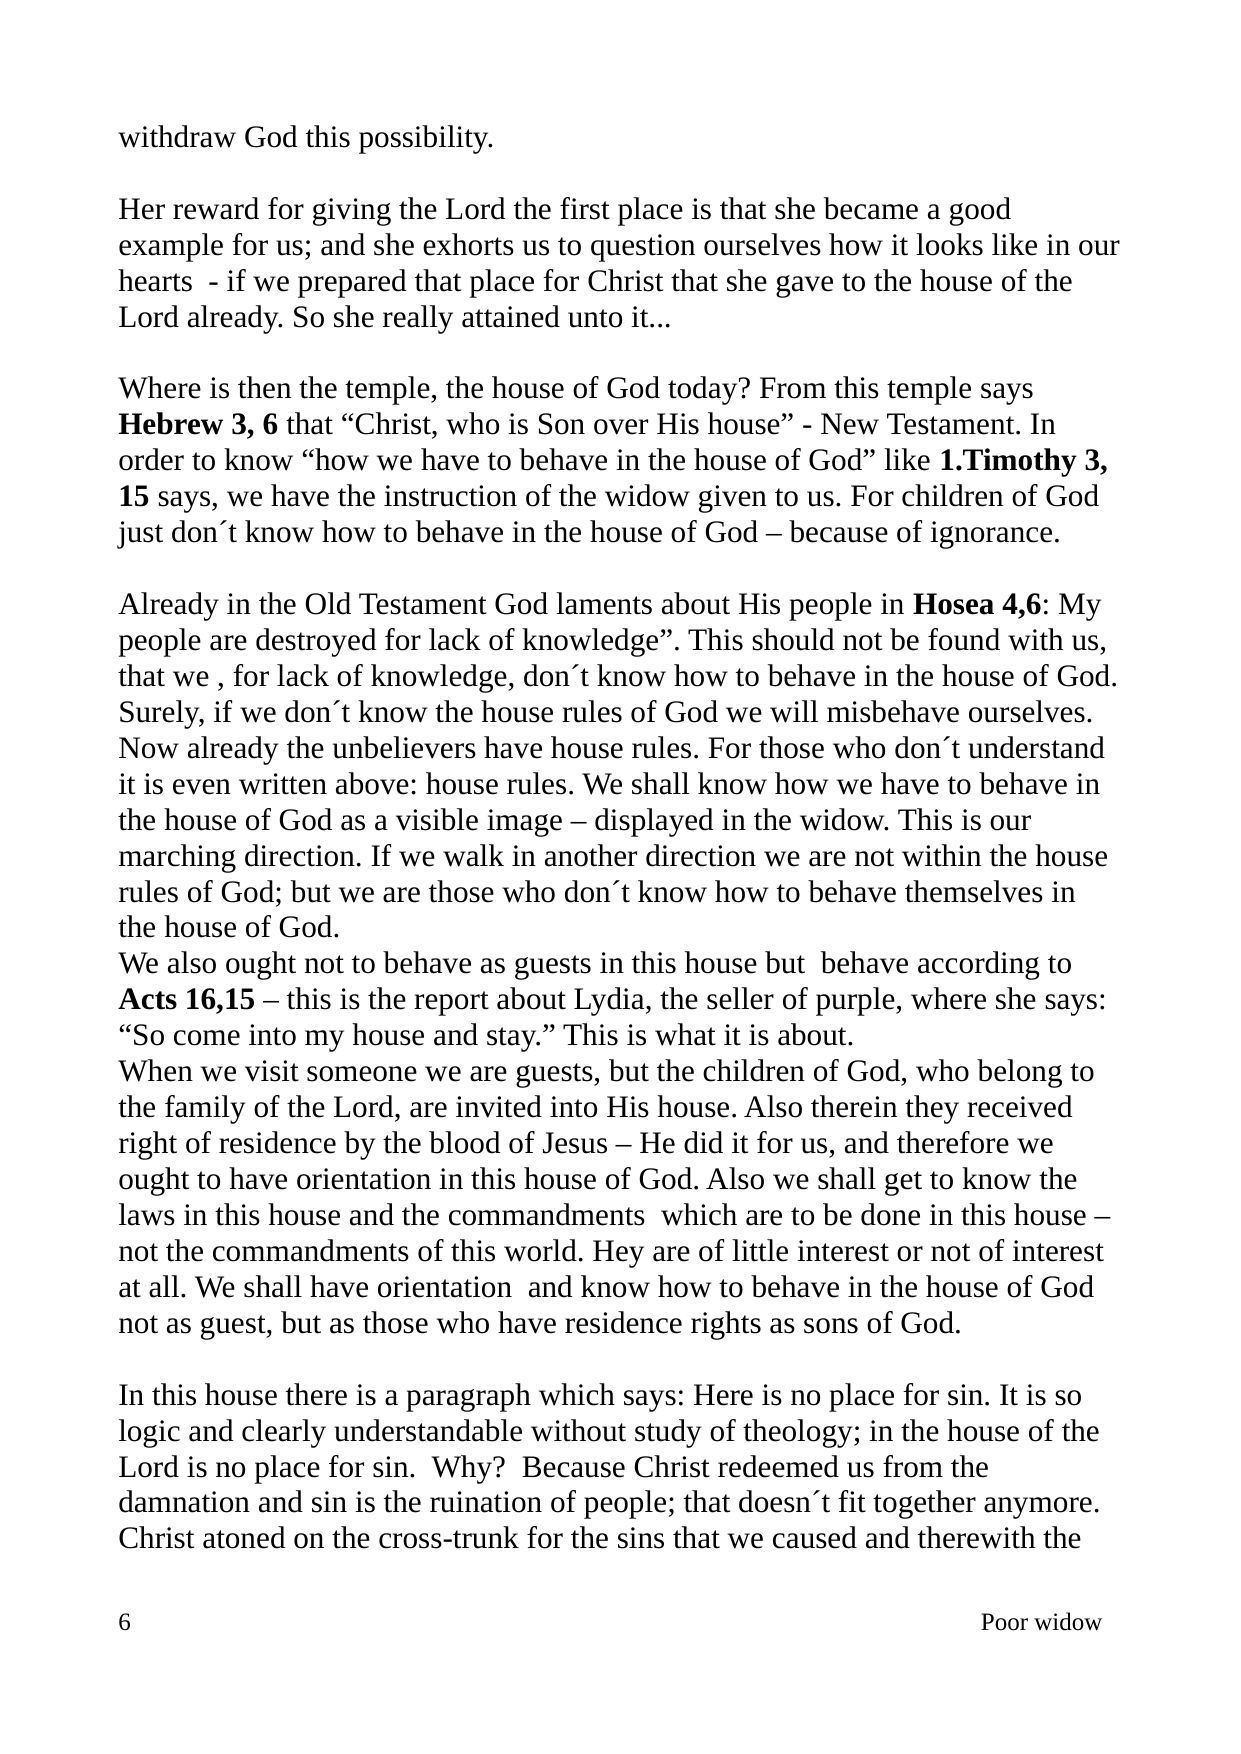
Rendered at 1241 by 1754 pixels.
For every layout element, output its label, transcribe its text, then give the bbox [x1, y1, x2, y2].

text Already in the Old Testament God laments about His people in Hosea 4,6: My people are destroyed for lack of knowledge”. This should not be found with us, that we , for lack of knowledge, don´t know how to behave in the house of God. Surely, if we don´t know the house rules of God we will misbehave ourselves. Now already the unbelievers have house rules. For those who don´t understand it is even written above: house rules. We shall know how we have to behave in the house of God as a visible image – displayed in the widow. This is our marching direction. If we walk in another direction we are not within the house rules of God; but we are those who don´t know how to behave themselves in the house of God. [118, 585, 1122, 945]
text withdraw God this possibility. [118, 118, 1122, 154]
text Her reward for giving the Lord the first place is that she became a good example for us; and she exhorts us to question ourselves how it looks like in our hearts - if we prepared that place for Christ that she gave to the house of the Lord already. So she really attained unto it... [118, 154, 1122, 334]
text When we visit someone we are guests, but the children of God, who belong to the family of the Lord, are invited into His house. Also therein they received right of residence by the blood of Jesus – He did it for us, and therefore we ought to have orientation in this house of God. Also we shall get to know the laws in this house and the commandments which are to be done in this house – not the commandments of this world. Hey are of little interest or not of interest at all. We shall have orientation and know how to behave in the house of God not as guest, but as those who have residence rights as sons of God. [118, 1052, 1122, 1340]
text Where is then the temple, the house of God today? From this temple says Hebrew 3, 6 that “Christ, who is Son over His house” - New Testament. In order to know “how we have to behave in the house of God” like 1.Timothy 3, 15 says, we have the instruction of the widow given to us. For children of God just don´t know how to behave in the house of God – because of ignorance. [118, 370, 1122, 549]
text In this house there is a paragraph which says: Here is no place for sin. It is so logic and clearly understandable without study of theology; in the house of the Lord is no place for sin. Why? Because Christ redeemed us from the damnation and sin is the ruination of people; that doesn´t fit together anymore. Christ atoned on the cross-trunk for the sins that we caused and therewith the [118, 1376, 1122, 1556]
text We also ought not to behave as guests in this house but behave according to Acts 16,15 – this is the report about Lydia, the seller of purple, where she says: “So come into my house and stay.” This is what it is about. [118, 945, 1122, 1052]
